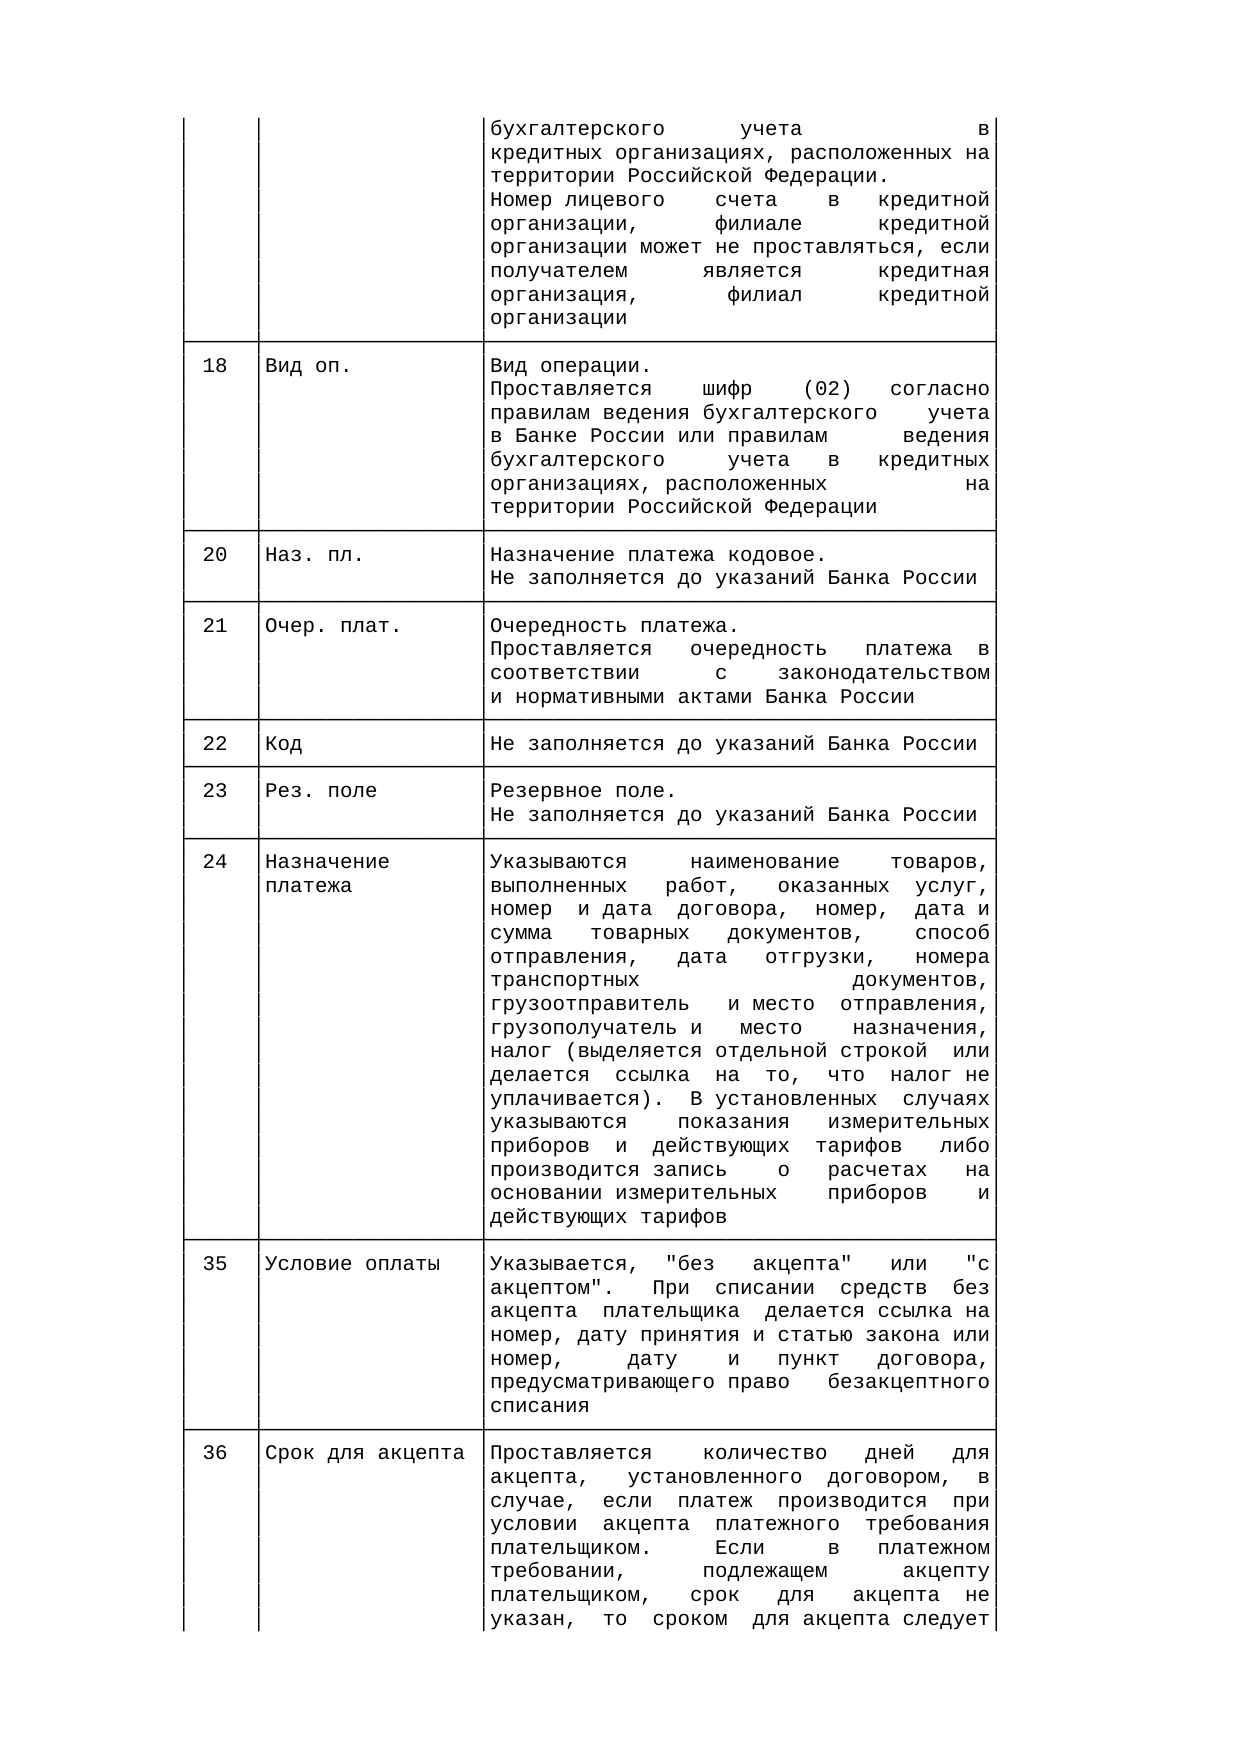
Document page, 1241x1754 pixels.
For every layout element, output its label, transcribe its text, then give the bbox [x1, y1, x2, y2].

text │ │ │правилам ведения бухгалтерского учета│ [997, 402, 1152, 426]
text │ │ │указан, то сроком для акцепта следует│ [259, 1608, 483, 1631]
text │ │ │Проставляется очередность платежа в│ [177, 638, 1152, 662]
text │ │ │получателем является кредитная│ [177, 260, 1152, 284]
text │ │ │приборов и действующих тарифов либо│ [997, 1135, 1152, 1158]
text ├─────┼─────────────────┼────────────────────────────────────────┤ [177, 757, 1152, 780]
text │ │ │сумма товарных документов, способ│ [177, 922, 1152, 946]
text │ │ │и нормативными актами Банка России │ [997, 686, 1152, 709]
text ├─────┼─────────────────┼────────────────────────────────────────┤ [177, 591, 1152, 615]
text ├─────┼─────────────────┼────────────────────────────────────────┤ [259, 342, 483, 354]
text │ │ │плательщиком. Если в платежном│ [997, 1537, 1152, 1561]
text │ │ │организации │ [177, 307, 1152, 331]
text │ │ │отправления, дата отгрузки, номера│ [184, 946, 258, 969]
text │ │ │действующих тарифов │ [484, 1206, 996, 1229]
text │ │ │акцепта, установленного договором, в│ [484, 1466, 996, 1489]
text │ │ │условии акцепта платежного требования│ [177, 1513, 1152, 1537]
text ├─────┼─────────────────┼────────────────────────────────────────┤ [484, 342, 996, 354]
text │ │ │номер и дата договора, номер, дата и│ [177, 898, 1152, 922]
text │ 20 │Наз. пл. │Назначение платежа кодовое. │ [184, 544, 258, 567]
text │ │ │организации, филиале кредитной│ [484, 213, 996, 236]
text │ │ │акцепта, установленного договором, в│ [259, 1466, 483, 1489]
text │ │ │акцепта, установленного договором, в│ [997, 1466, 1152, 1489]
text │ │ │номер, дату и пункт договора,│ [484, 1348, 996, 1371]
text │ │ │организациях, расположенных на│ [997, 473, 1152, 496]
text │ │ │акцептом". При списании средств без│ [484, 1277, 996, 1300]
text │ │ │кредитных организациях, расположенных на│ [259, 142, 483, 165]
text │ │ │организациях, расположенных на│ [184, 473, 258, 496]
text │ │ │производится запись о расчетах на│ [177, 1158, 1152, 1182]
text │ │ │уплачивается). В установленных случаях│ [997, 1088, 1152, 1111]
text │ │ │плательщиком, срок для акцепта не│ [177, 1584, 1152, 1608]
text │ │ │плательщиком. Если в платежном│ [184, 1537, 258, 1561]
text │ │ │отправления, дата отгрузки, номера│ [259, 946, 483, 969]
text ├─────┼─────────────────┼────────────────────────────────────────┤ [484, 1430, 996, 1442]
text │ │ │действующих тарифов │ [259, 1206, 483, 1229]
text │ │ │организация, филиал кредитной│ [484, 284, 996, 307]
text │ │ │организация, филиал кредитной│ [997, 284, 1152, 307]
text │ │ │номер, дату принятия и статью закона или│ [177, 1324, 1152, 1348]
text │ 23 │Рез. поле │Резервное поле. │ [177, 780, 1152, 804]
text │ │ │кредитных организациях, расположенных на│ [184, 142, 258, 165]
text │ │ │отправления, дата отгрузки, номера│ [484, 946, 996, 969]
text │ │ │бухгалтерского учета в│ [177, 118, 1152, 142]
text │ │ │правилам ведения бухгалтерского учета│ [484, 402, 996, 426]
text │ │ │грузополучатель и место назначения,│ [259, 1017, 483, 1040]
text │ │ │организации, филиале кредитной│ [184, 213, 258, 236]
text │ │ │грузополучатель и место назначения,│ [997, 1017, 1152, 1040]
text │ │ │акцепта плательщика делается ссылка на│ [177, 1300, 1152, 1324]
text │ 24 │Назначение │Указываются наименование товаров,│ [177, 851, 1152, 875]
text │ │ │Номер лицевого счета в кредитной│ [177, 189, 1152, 213]
text │ │ │в Банке России или правилам ведения│ [177, 426, 1152, 449]
text │ │ │списания │ [177, 1395, 1152, 1419]
text │ 20 │Наз. пл. │Назначение платежа кодовое. │ [259, 544, 483, 567]
text │ │ │действующих тарифов │ [997, 1206, 1152, 1229]
text ├─────┼─────────────────┼────────────────────────────────────────┤ [177, 709, 1152, 733]
text │ │ │организации, филиале кредитной│ [259, 213, 483, 236]
text ├─────┼─────────────────┼────────────────────────────────────────┤ [177, 520, 1152, 544]
text ├─────┼─────────────────┼────────────────────────────────────────┤ [997, 331, 1152, 354]
text │ │ │организациях, расположенных на│ [484, 473, 996, 496]
text │ 22 │Код │Не заполняется до указаний Банка России │ [484, 733, 996, 757]
text │ │ │соответствии с законодательством│ [177, 662, 1152, 686]
text │ │ │номер, дату и пункт договора,│ [997, 1348, 1152, 1371]
text │ │ │и нормативными актами Банка России │ [484, 686, 996, 709]
text │ │ │организации, филиале кредитной│ [997, 213, 1152, 236]
text │ │ │акцепта, установленного договором, в│ [184, 1466, 258, 1489]
text │ │ │бухгалтерского учета в кредитных│ [177, 449, 1152, 473]
text ├─────┼─────────────────┼────────────────────────────────────────┤ [484, 1419, 996, 1429]
text │ 35 │Условие оплаты │Указывается, "без акцепта" или "с│ [177, 1253, 1152, 1277]
text │ │ │акцептом". При списании средств без│ [184, 1277, 258, 1300]
text │ 21 │Очер. плат. │Очередность платежа. │ [259, 615, 483, 638]
text │ │ │налог (выделяется отдельной строкой или│ [177, 1040, 1152, 1064]
text │ │ │указан, то сроком для акцепта следует│ [484, 1608, 996, 1631]
text │ 21 │Очер. плат. │Очередность платежа. │ [484, 615, 996, 638]
text │ │ │акцептом". При списании средств без│ [997, 1277, 1152, 1300]
text │ │ │указан, то сроком для акцепта следует│ [184, 1608, 258, 1631]
text │ │ │организациях, расположенных на│ [259, 473, 483, 496]
text │ │ │номер, дату и пункт договора,│ [259, 1348, 483, 1371]
text │ 20 │Наз. пл. │Назначение платежа кодовое. │ [484, 544, 996, 567]
text │ │ │уплачивается). В установленных случаях│ [484, 1088, 996, 1111]
text │ │ │номер, дату и пункт договора,│ [184, 1348, 258, 1371]
text │ 20 │Наз. пл. │Назначение платежа кодовое. │ [997, 544, 1152, 567]
text │ │ │кредитных организациях, расположенных на│ [997, 142, 1152, 165]
text │ │ │и нормативными актами Банка России │ [259, 686, 483, 709]
text │ │ │случае, если платеж производится при│ [177, 1489, 1152, 1513]
text ├─────┼─────────────────┼────────────────────────────────────────┤ [484, 331, 996, 341]
text │ 36 │Срок для акцепта │Проставляется количество дней для│ [177, 1442, 1152, 1466]
text │ │ │Не заполняется до указаний Банка России │ [184, 804, 258, 827]
text ├─────┼─────────────────┼────────────────────────────────────────┤ [259, 331, 483, 341]
text │ │ │правилам ведения бухгалтерского учета│ [259, 402, 483, 426]
text │ │ │плательщиком. Если в платежном│ [484, 1537, 996, 1561]
text │ │ │действующих тарифов │ [184, 1206, 258, 1229]
text ├─────┼─────────────────┼────────────────────────────────────────┤ [177, 1229, 1152, 1253]
text │ │ │приборов и действующих тарифов либо│ [484, 1135, 996, 1158]
text │ │ │организация, филиал кредитной│ [259, 284, 483, 307]
text │ │ │и нормативными актами Банка России │ [184, 686, 258, 709]
text │ │ │кредитных организациях, расположенных на│ [484, 142, 996, 165]
text │ 21 │Очер. плат. │Очередность платежа. │ [184, 615, 258, 638]
text │ │ │делается ссылка на то, что налог не│ [177, 1064, 1152, 1088]
text │ │платежа │выполненных работ, оказанных услуг,│ [484, 875, 996, 898]
text ├─────┼─────────────────┼────────────────────────────────────────┤ [177, 827, 1152, 851]
text │ │ │территории Российской Федерации. │ [177, 165, 1152, 189]
text │ │ │отправления, дата отгрузки, номера│ [997, 946, 1152, 969]
text │ │ │транспортных документов,│ [177, 969, 1152, 993]
text │ │ │уплачивается). В установленных случаях│ [184, 1088, 258, 1111]
text │ │ │плательщиком. Если в платежном│ [259, 1537, 483, 1561]
text │ │ │указываются показания измерительных│ [177, 1111, 1152, 1135]
text │ │ │указан, то сроком для акцепта следует│ [997, 1608, 1152, 1631]
text │ 22 │Код │Не заполняется до указаний Банка России │ [184, 733, 258, 757]
text │ │ │приборов и действующих тарифов либо│ [259, 1135, 483, 1158]
text │ │платежа │выполненных работ, оказанных услуг,│ [259, 875, 483, 898]
text │ │ │организация, филиал кредитной│ [184, 284, 258, 307]
text │ │ │предусматривающего право безакцептного│ [177, 1371, 1152, 1395]
text │ 22 │Код │Не заполняется до указаний Банка России │ [997, 733, 1152, 757]
text ├─────┼─────────────────┼────────────────────────────────────────┤ [259, 1419, 483, 1429]
text │ │ │Не заполняется до указаний Банка России │ [484, 804, 996, 827]
text │ 22 │Код │Не заполняется до указаний Банка России │ [259, 733, 483, 757]
text │ │ │Проставляется шифр (02) согласно│ [177, 378, 1152, 402]
text │ 18 │Вид оп. │Вид операции. │ [177, 354, 1152, 378]
text ├─────┼─────────────────┼────────────────────────────────────────┤ [259, 1430, 483, 1442]
text │ │платежа │выполненных работ, оказанных услуг,│ [184, 875, 258, 898]
text │ │ │приборов и действующих тарифов либо│ [184, 1135, 258, 1158]
text │ │ │акцептом". При списании средств без│ [259, 1277, 483, 1300]
text │ 21 │Очер. плат. │Очередность платежа. │ [997, 615, 1152, 638]
text │ │ │Не заполняется до указаний Банка России │ [997, 804, 1152, 827]
text │ │ │территории Российской Федерации │ [177, 496, 1152, 520]
text ├─────┼─────────────────┼────────────────────────────────────────┤ [997, 1419, 1152, 1442]
text │ │ │основании измерительных приборов и│ [177, 1182, 1152, 1206]
text │ │ │правилам ведения бухгалтерского учета│ [184, 402, 258, 426]
text │ │платежа │выполненных работ, оказанных услуг,│ [997, 875, 1152, 898]
text │ │ │уплачивается). В установленных случаях│ [259, 1088, 483, 1111]
text │ │ │грузоотправитель и место отправления,│ [177, 993, 1152, 1017]
text │ │ │грузополучатель и место назначения,│ [184, 1017, 258, 1040]
text │ │ │Не заполняется до указаний Банка России │ [259, 804, 483, 827]
text │ │ │грузополучатель и место назначения,│ [484, 1017, 996, 1040]
text │ │ │требовании, подлежащем акцепту│ [177, 1561, 1152, 1584]
text │ │ │Не заполняется до указаний Банка России │ [177, 567, 1152, 591]
text │ │ │организации может не проставляться, если│ [177, 236, 1152, 260]
